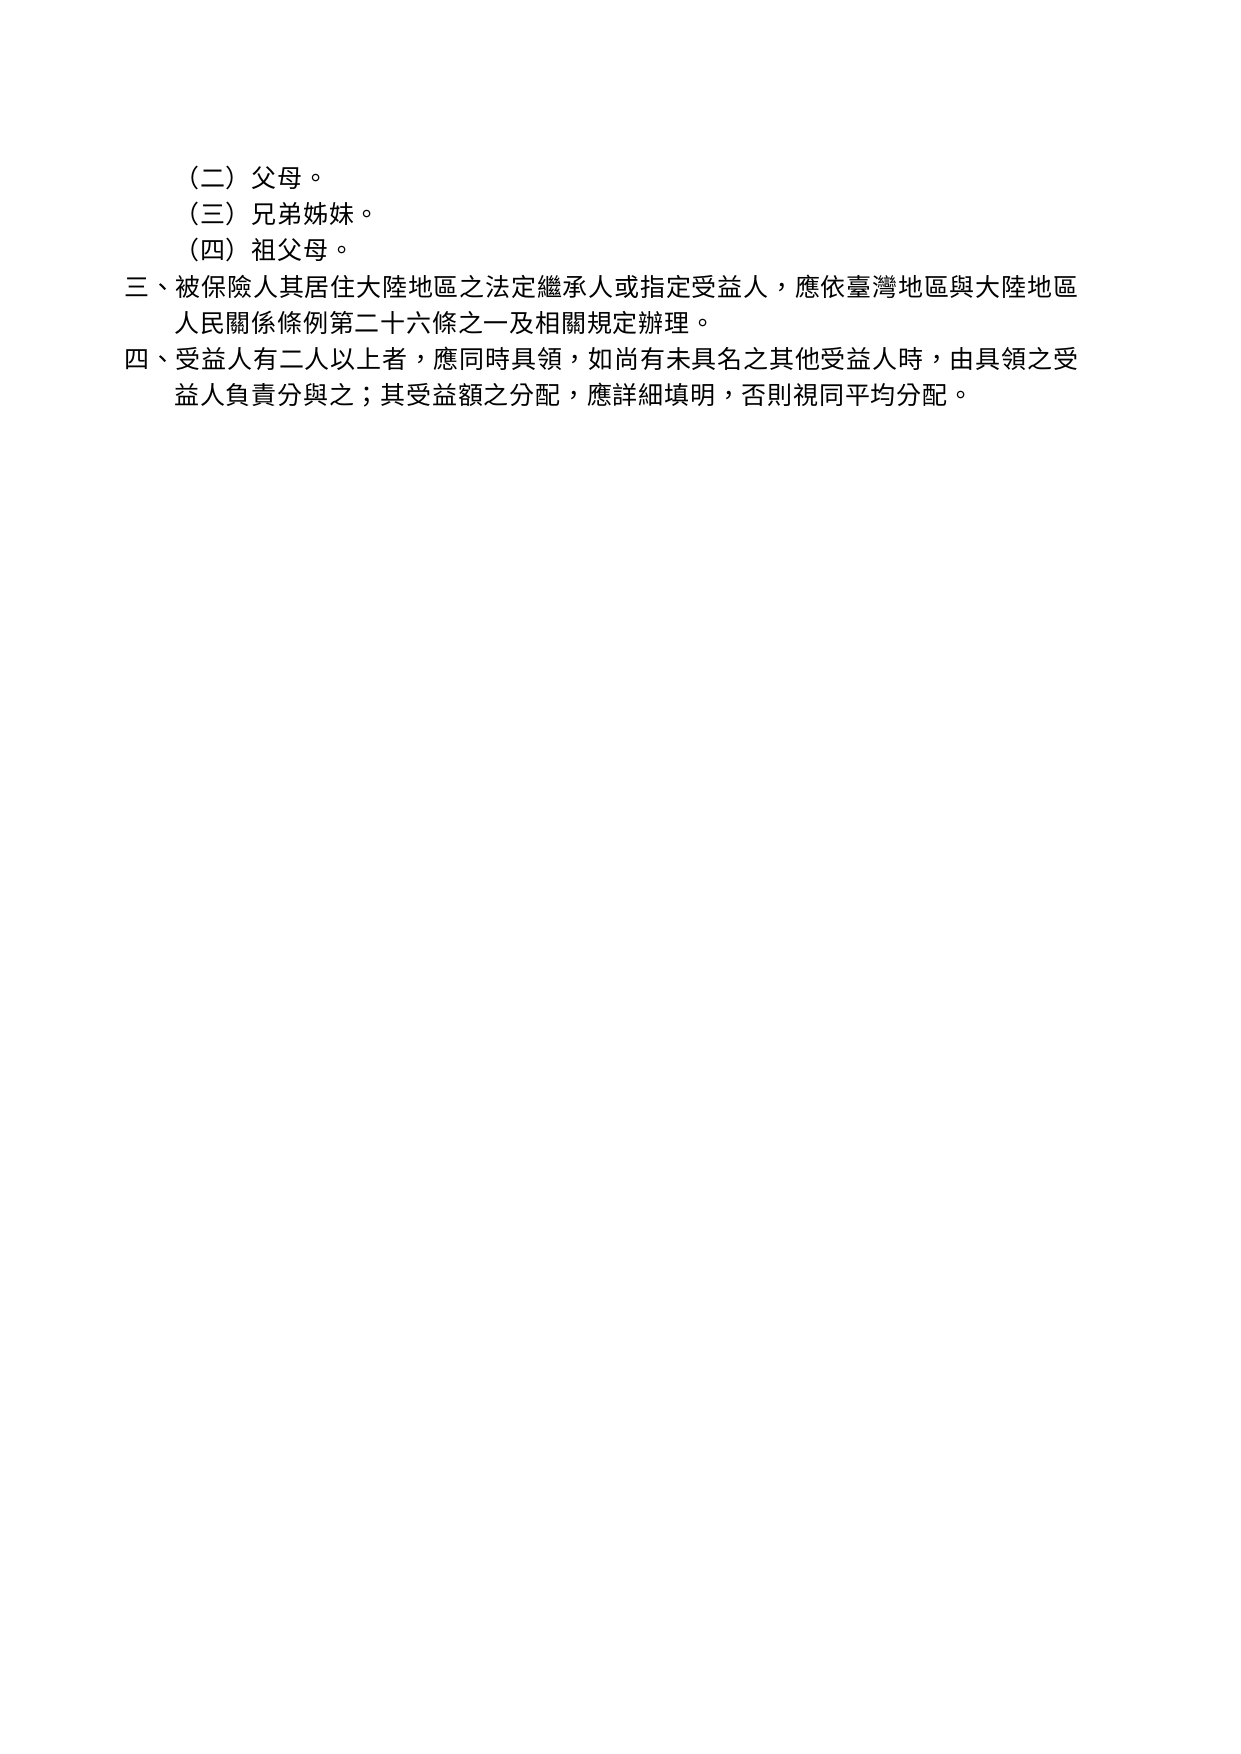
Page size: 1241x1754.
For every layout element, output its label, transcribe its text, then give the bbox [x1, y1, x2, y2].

text （四）祖父母。 [174, 231, 1092, 267]
text 四、受益人有二人以上者，應同時具領，如尚有未具名之其他受益人時，由具領之受益人負責分與之；其受益額之分配，應詳細填明，否則視同平均分配。 [124, 339, 1092, 412]
text 三、被保險人其居住大陸地區之法定繼承人或指定受益人，應依臺灣地區與大陸地區人民關係條例第二十六條之一及相關規定辦理。 [124, 267, 1092, 339]
text （三）兄弟姊妹。 [174, 194, 1092, 231]
text （二）父母。 [174, 158, 1092, 194]
